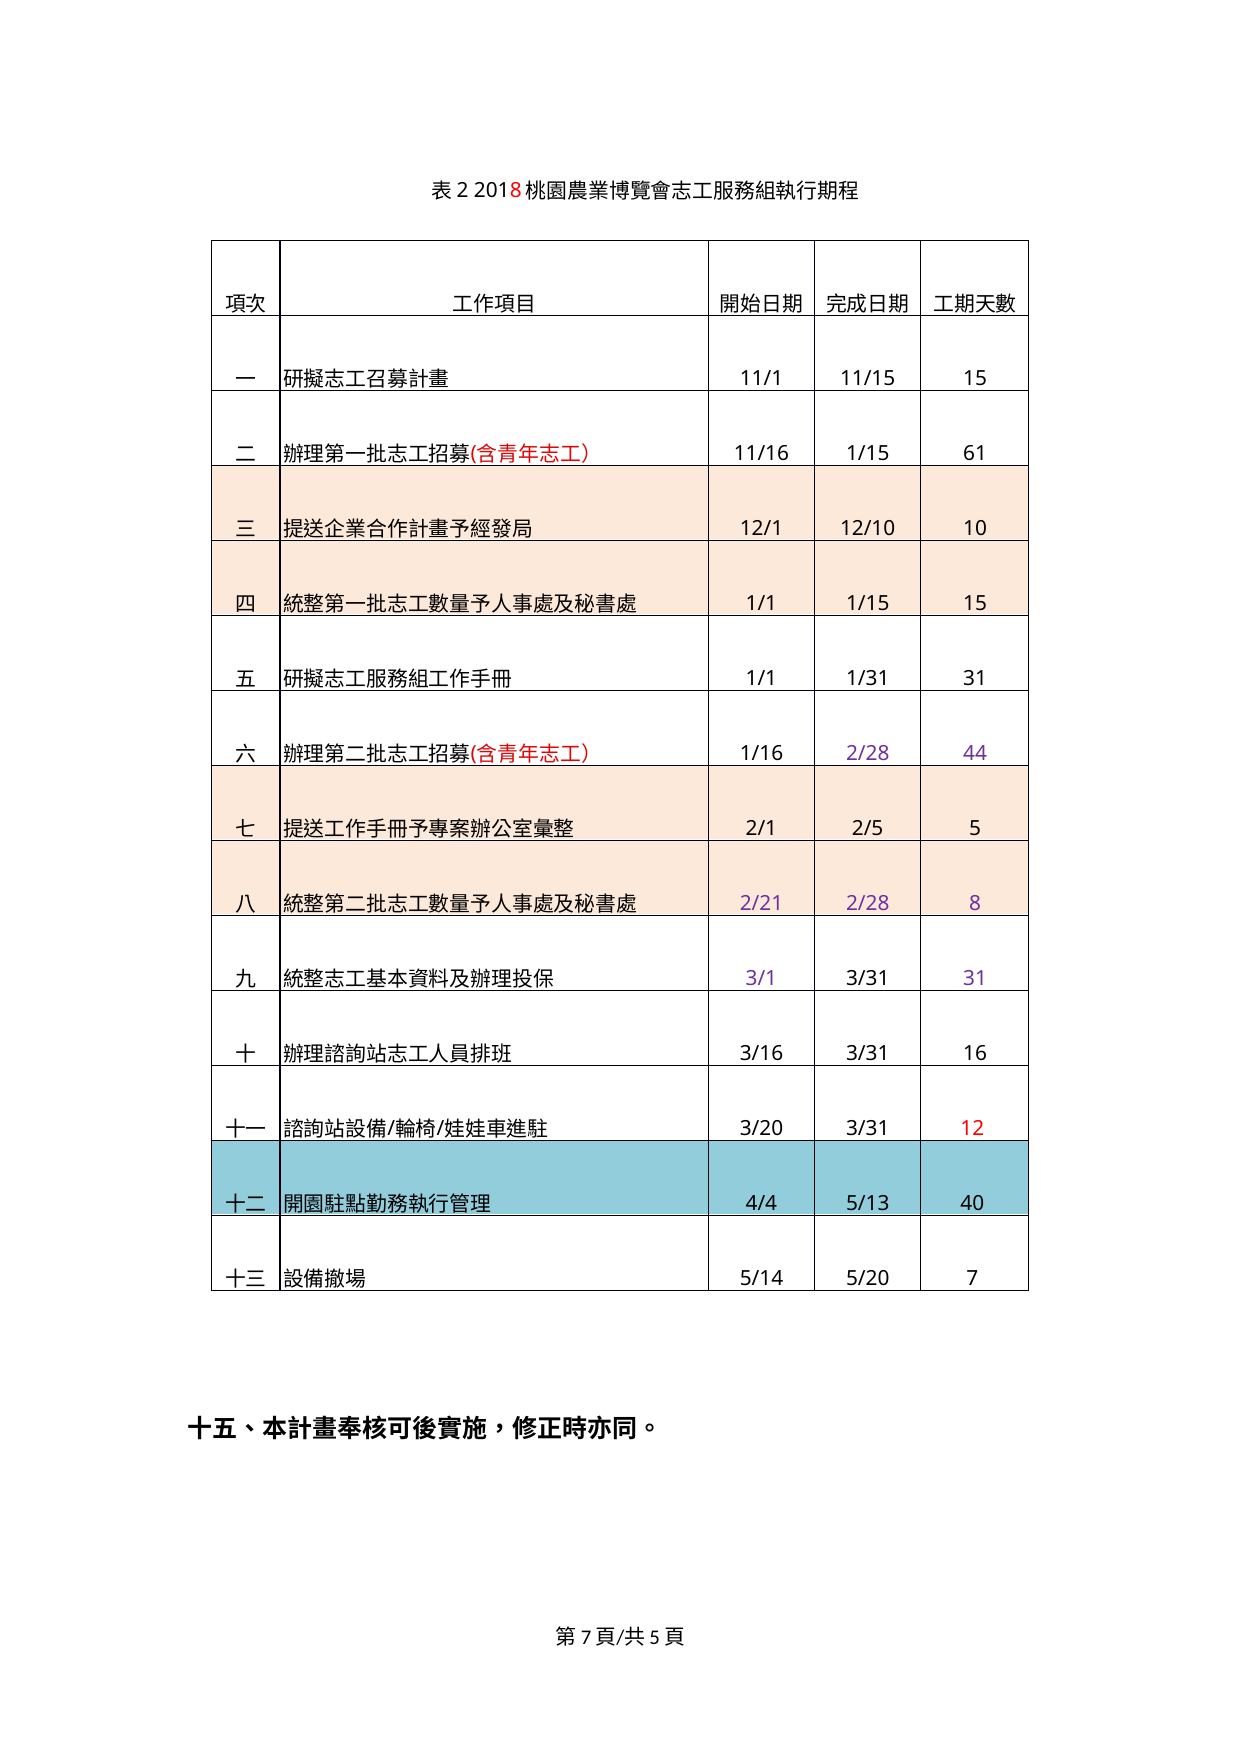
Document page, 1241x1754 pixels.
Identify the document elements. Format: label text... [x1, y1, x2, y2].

table_cell 開園駐點勤務執行管理 [281, 1141, 708, 1214]
table_cell 11/1 [709, 316, 814, 389]
table_cell 12/1 [709, 466, 814, 539]
table_cell 44 [921, 691, 1028, 764]
table_cell 15 [921, 541, 1028, 614]
table_cell 五 [212, 616, 279, 689]
table_cell 1/1 [709, 541, 814, 614]
table_cell 3/1 [709, 916, 814, 989]
table_cell 7 [921, 1216, 1028, 1289]
table_cell 辦理諮詢站志工人員排班 [281, 991, 708, 1064]
table_cell 40 [921, 1141, 1028, 1214]
table_cell 八 [212, 841, 279, 914]
table_cell 十三 [212, 1216, 279, 1289]
table_cell 十 [212, 991, 279, 1064]
table_cell 5/20 [815, 1216, 920, 1289]
table_cell 3/16 [709, 991, 814, 1064]
table_cell 8 [921, 841, 1028, 914]
table_header 完成日期 [815, 241, 920, 314]
table_cell 統整第一批志工數量予人事處及秘書處 [281, 541, 708, 614]
table_cell 研擬志工召募計畫 [281, 316, 708, 389]
table_cell 七 [212, 766, 279, 839]
table_cell 61 [921, 391, 1028, 464]
table_cell 辦理第一批志工招募(含青年志工） [281, 391, 708, 464]
table_cell 設備撤場 [281, 1216, 708, 1289]
table_cell 1/1 [709, 616, 814, 689]
table_cell 4/4 [709, 1141, 814, 1214]
table_cell 1/16 [709, 691, 814, 764]
table_cell 1/15 [815, 391, 920, 464]
table_cell 提送工作手冊予專案辦公室彙整 [281, 766, 708, 839]
table_cell 辦理第二批志工招募(含青年志工） [281, 691, 708, 764]
table_cell 1/15 [815, 541, 920, 614]
table_cell 5/14 [709, 1216, 814, 1289]
table_cell 2/5 [815, 766, 920, 839]
table_cell 16 [921, 991, 1028, 1064]
table_cell 5 [921, 766, 1028, 839]
table_cell 十二 [212, 1141, 279, 1214]
table_cell 1/31 [815, 616, 920, 689]
table_cell 統整志工基本資料及辦理投保 [281, 916, 708, 989]
table_cell 提送企業合作計畫予經發局 [281, 466, 708, 539]
table_cell 一 [212, 316, 279, 389]
table_cell 研擬志工服務組工作手冊 [281, 616, 708, 689]
table_cell 二 [212, 391, 279, 464]
table_cell 31 [921, 916, 1028, 989]
list 表2 2018桃園農業博覽會志工服務組執行期程 [237, 164, 1053, 202]
table_cell 3/31 [815, 916, 920, 989]
table_cell 九 [212, 916, 279, 989]
text 十五、本計畫奉核可後實施，修正時亦同。 [187, 1402, 1053, 1439]
table_header 開始日期 [709, 241, 814, 314]
table_cell 2/28 [815, 691, 920, 764]
table_header 工作項目 [281, 241, 708, 314]
table_cell 六 [212, 691, 279, 764]
table_cell 三 [212, 466, 279, 539]
table_cell 2/21 [709, 841, 814, 914]
table_cell 3/20 [709, 1066, 814, 1139]
table_cell 3/31 [815, 1066, 920, 1139]
table_cell 12/10 [815, 466, 920, 539]
table_header 項次 [212, 241, 279, 314]
table_cell 四 [212, 541, 279, 614]
table_cell 15 [921, 316, 1028, 389]
table_cell 統整第二批志工數量予人事處及秘書處 [281, 841, 708, 914]
table_cell 5/13 [815, 1141, 920, 1214]
table_cell 11/15 [815, 316, 920, 389]
table_cell 10 [921, 466, 1028, 539]
table_cell 2/1 [709, 766, 814, 839]
table_cell 2/28 [815, 841, 920, 914]
table_cell 31 [921, 616, 1028, 689]
table_cell 諮詢站設備/輪椅/娃娃車進駐 [281, 1066, 708, 1139]
table_cell 十一 [212, 1066, 279, 1139]
table_header 工期天數 [921, 241, 1028, 314]
table_cell 3/31 [815, 991, 920, 1064]
table_cell 11/16 [709, 391, 814, 464]
table_cell 12 [921, 1066, 1028, 1139]
